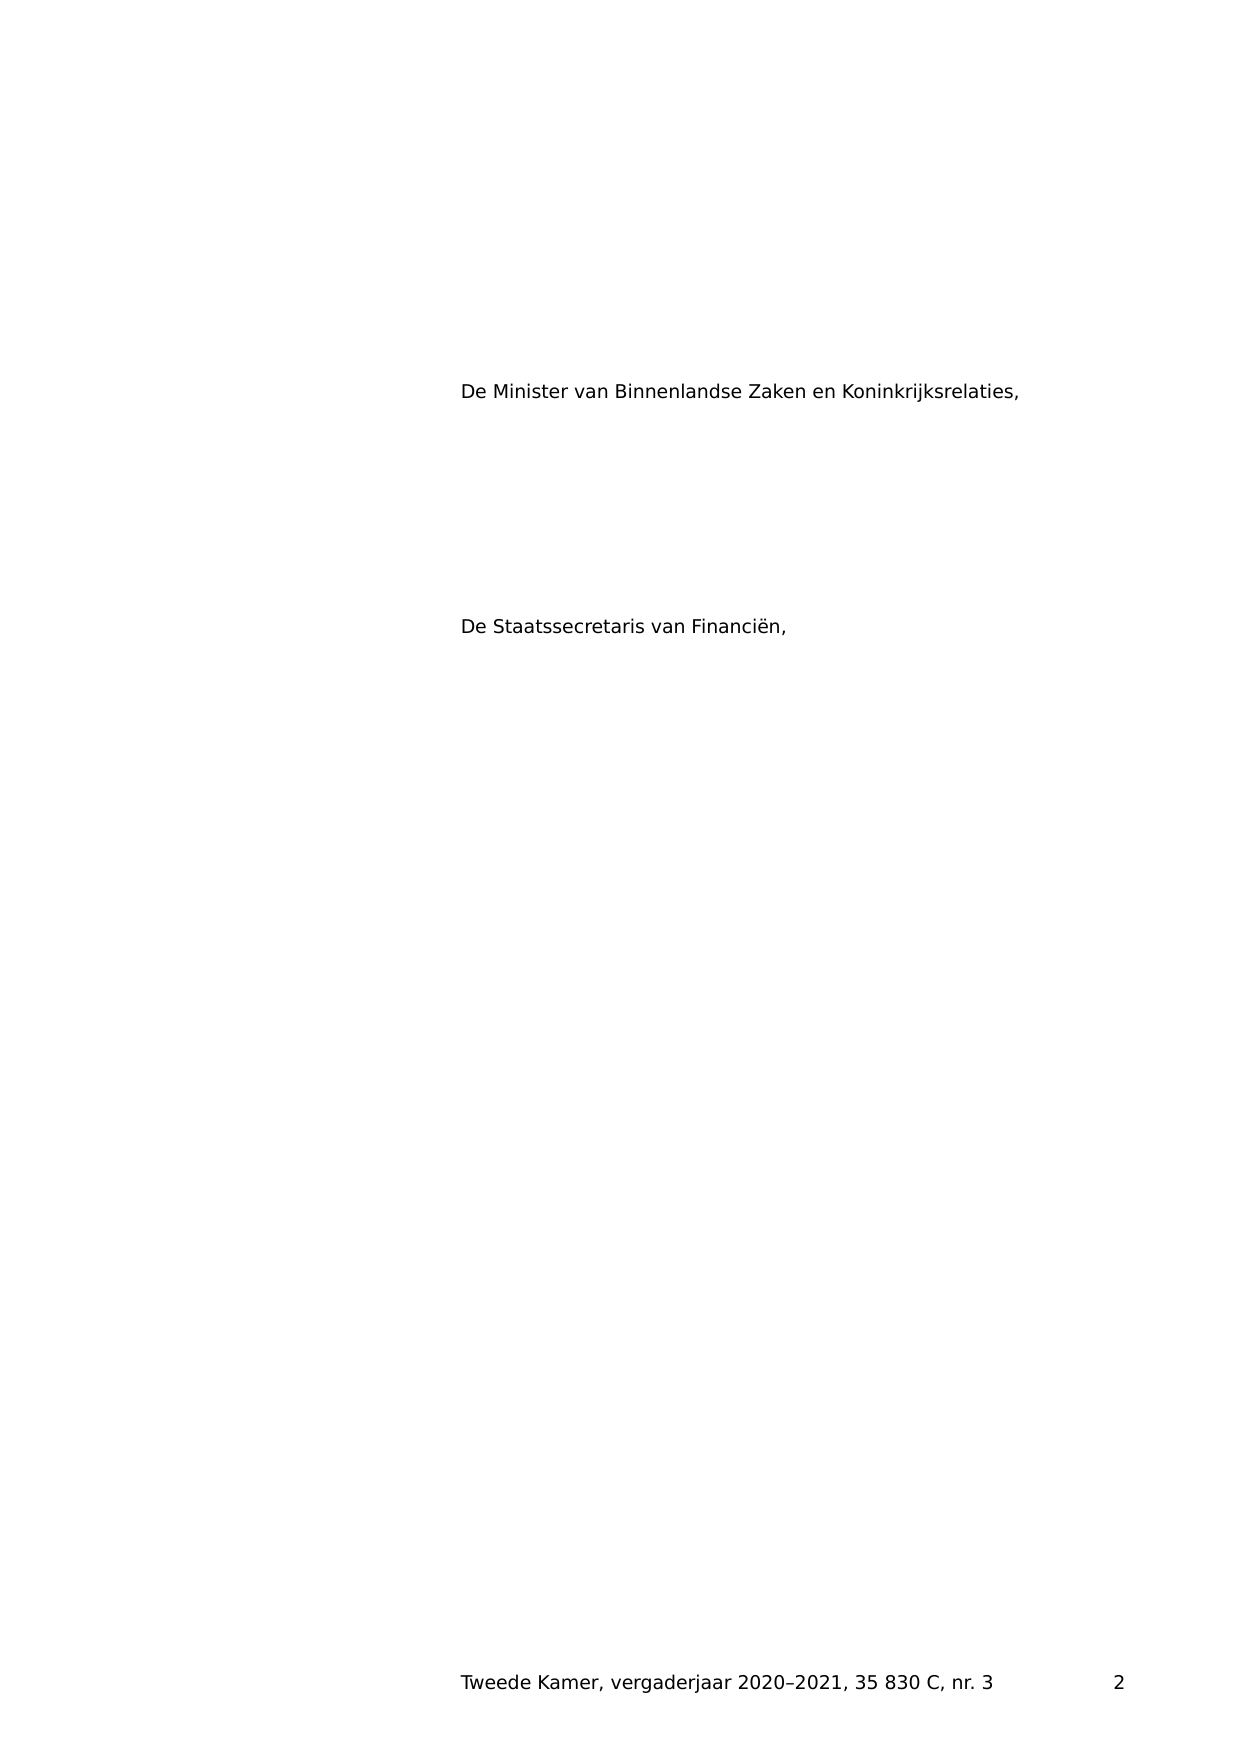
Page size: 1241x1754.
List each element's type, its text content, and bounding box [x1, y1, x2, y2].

text De Minister van Binnenlandse Zaken en Koninkrijksrelaties, [461, 381, 1125, 403]
text De Staatssecretaris van Financiën, [461, 616, 1125, 638]
